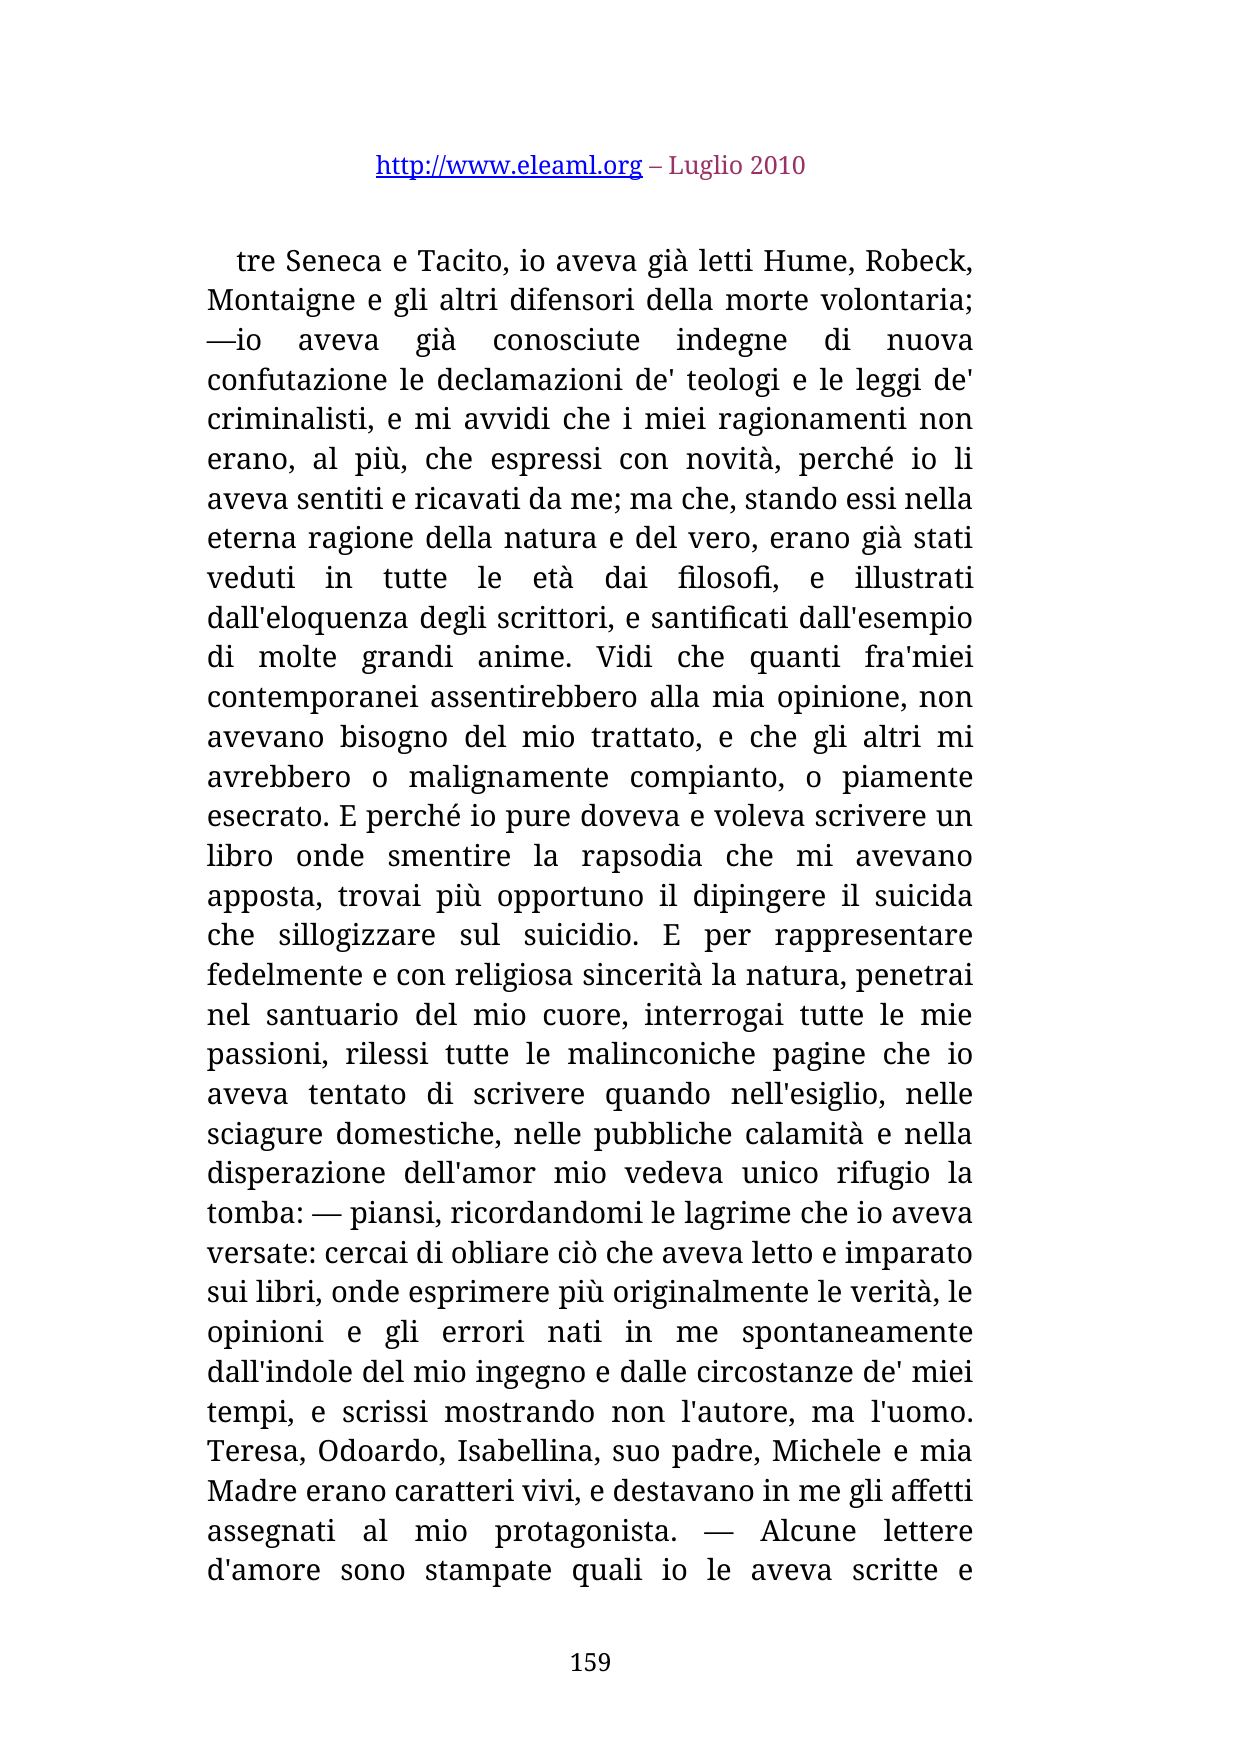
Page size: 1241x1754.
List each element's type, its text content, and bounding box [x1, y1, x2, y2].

text tre Seneca e Tacito, io aveva già letti Hume, Robeck, Montaigne e gli altri difensori della morte volontaria; —io aveva già conosciute indegne di nuova confutazione le declamazioni de' teologi e le leggi de' criminalisti, e mi avvidi che i miei ragionamenti non erano, al più, che espressi con novità, perché io li aveva sentiti e ricavati da me; ma che, stando essi nella eterna ragione della natura e del vero, erano già stati veduti in tutte le età dai filosofi, e illustrati dall'eloquenza degli scrittori, e santificati dall'esempio di molte grandi anime. Vidi che quanti fra'miei contemporanei assentirebbero alla mia opinione, non avevano bisogno del mio trattato, e che gli altri mi avrebbero o malignamente compianto, o piamente esecrato. E perché io pure doveva e voleva scrivere un libro onde smentire la rapsodia che mi avevano apposta, trovai più opportuno il dipingere il suicida che sillogizzare sul suicidio. E per rappresentare fedelmente e con religiosa sincerità la natura, penetrai nel santuario del mio cuore, interrogai tutte le mie passioni, rilessi tutte le malinconiche pagine che io aveva tentato di scrivere quando nell'esiglio, nelle sciagure domestiche, nelle pubbliche calamità e nella disperazione dell'amor mio vedeva unico rifugio la tomba: — piansi, ricordandomi le lagrime che io aveva versate: cercai di obliare ciò che aveva letto e imparato sui libri, onde esprimere più originalmente le verità, le opinioni e gli errori nati in me spontaneamente dall'indole del mio ingegno e dalle circostanze de' miei tempi, e scrissi mostrando non l'autore, ma l'uomo. Teresa, Odoardo, Isabellina, suo padre, Michele e mia Madre erano caratteri vivi, e destavano in me gli affetti assegnati al mio protagonista. — Alcune lettere d'amore sono stampate quali io le aveva scritte e [207, 240, 974, 1589]
